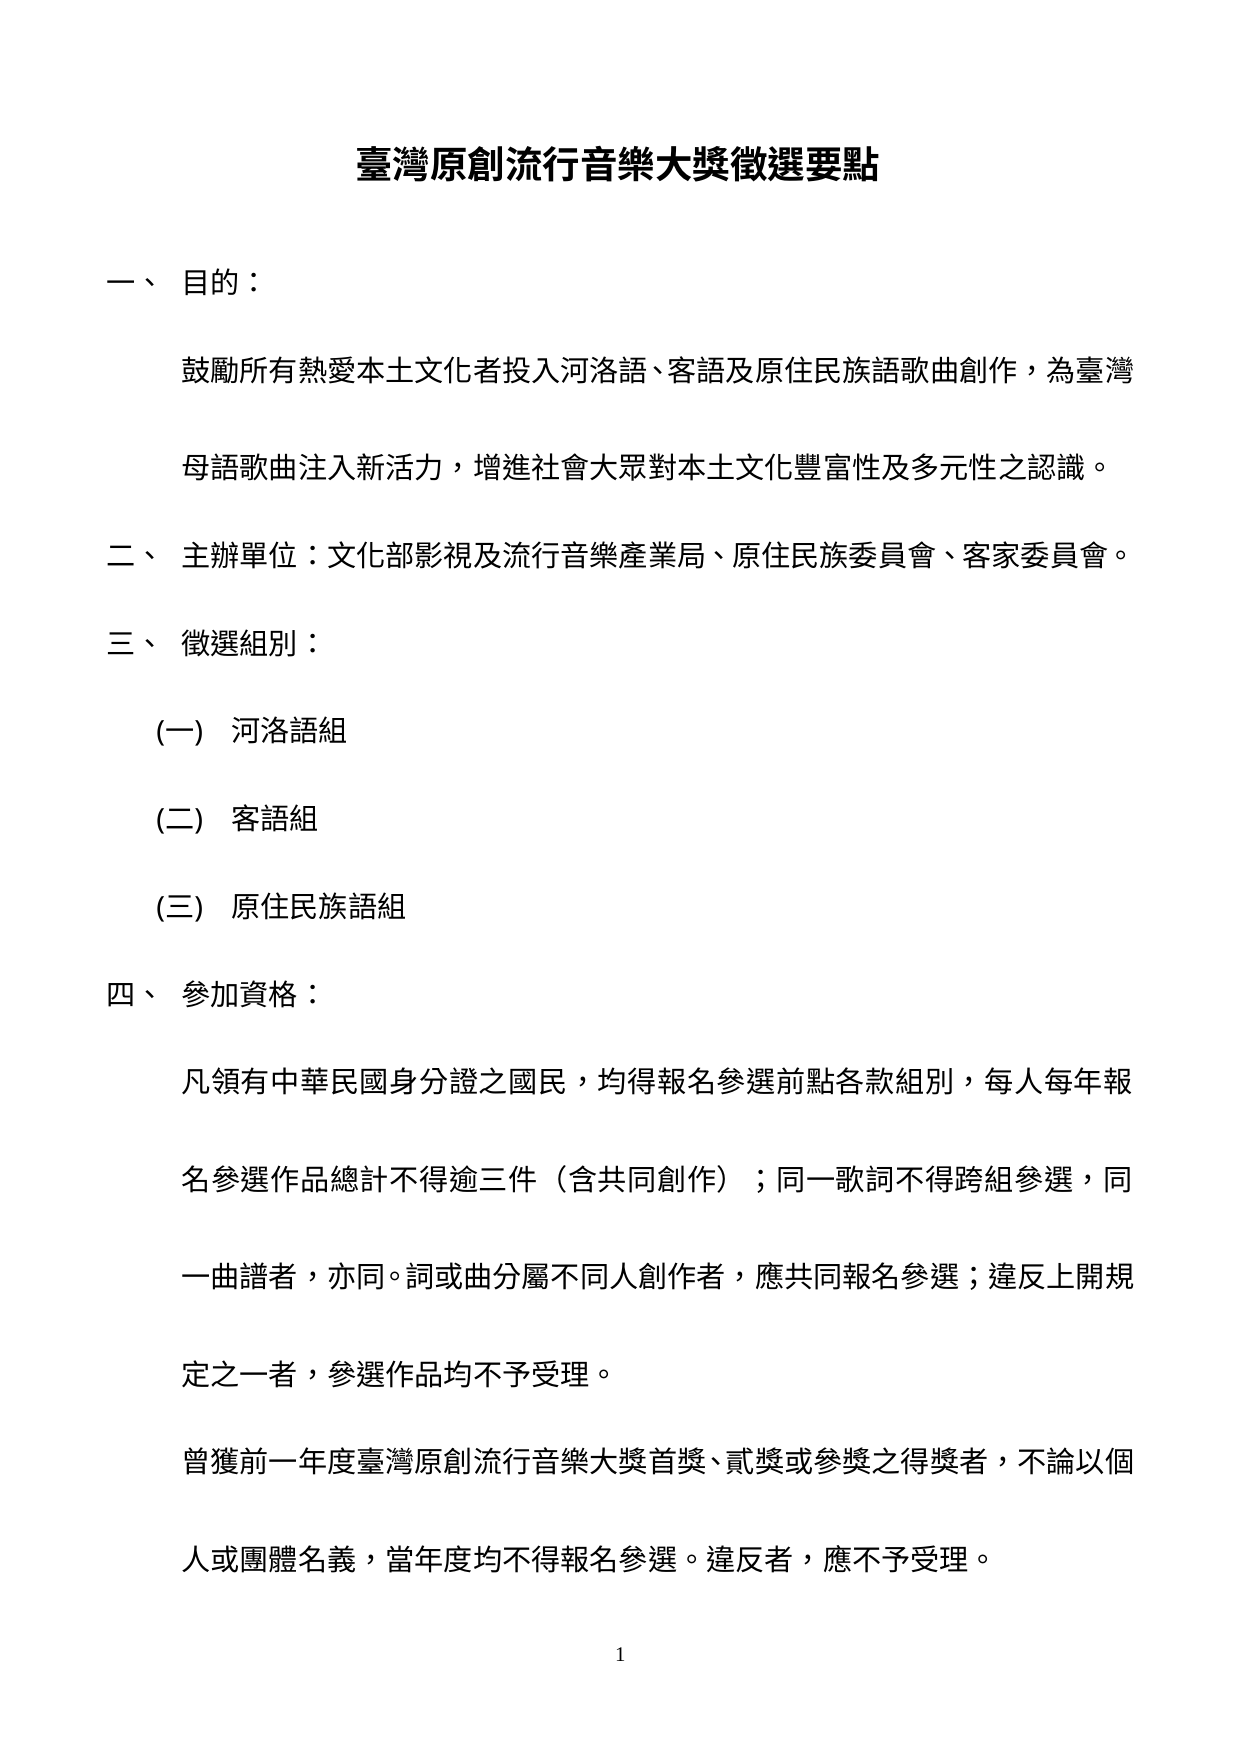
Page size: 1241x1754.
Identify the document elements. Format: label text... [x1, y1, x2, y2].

list 河洛語組 [156, 692, 1134, 767]
list 原住民族語組 [156, 867, 1134, 942]
list 徵選組別： [106, 604, 1134, 679]
list 主辦單位：文化部影視及流行音樂產業局、原住民族委員會、客家委員會。 [106, 516, 1134, 591]
list 參加資格： [106, 955, 1134, 1030]
text 臺灣原創流行音樂大獎徵選要點 [106, 124, 1134, 199]
list 客語組 [156, 779, 1134, 854]
list 凡領有中華民國身分證之國民，均得報名參選前點各款組別，每人每年報名參選作品總計不得逾三件（含共同創作）；同一歌詞不得跨組參選，同一曲譜者，亦同。詞或曲分屬不同人創作者，應共同報名參選；違反上開規定之一者，參選作品均不予受理。 [106, 1042, 1134, 1410]
list 鼓勵所有熱愛本土文化者投入河洛語、客語及原住民族語歌曲創作，為臺灣母語歌曲注入新活力，增進社會大眾對本土文化豐富性及多元性之認識。 [106, 331, 1134, 504]
list 曾獲前一年度臺灣原創流行音樂大獎首獎、貳獎或參獎之得獎者，不論以個人或團體名義，當年度均不得報名參選。違反者，應不予受理。 [106, 1422, 1134, 1595]
list 目的： [106, 244, 1134, 319]
